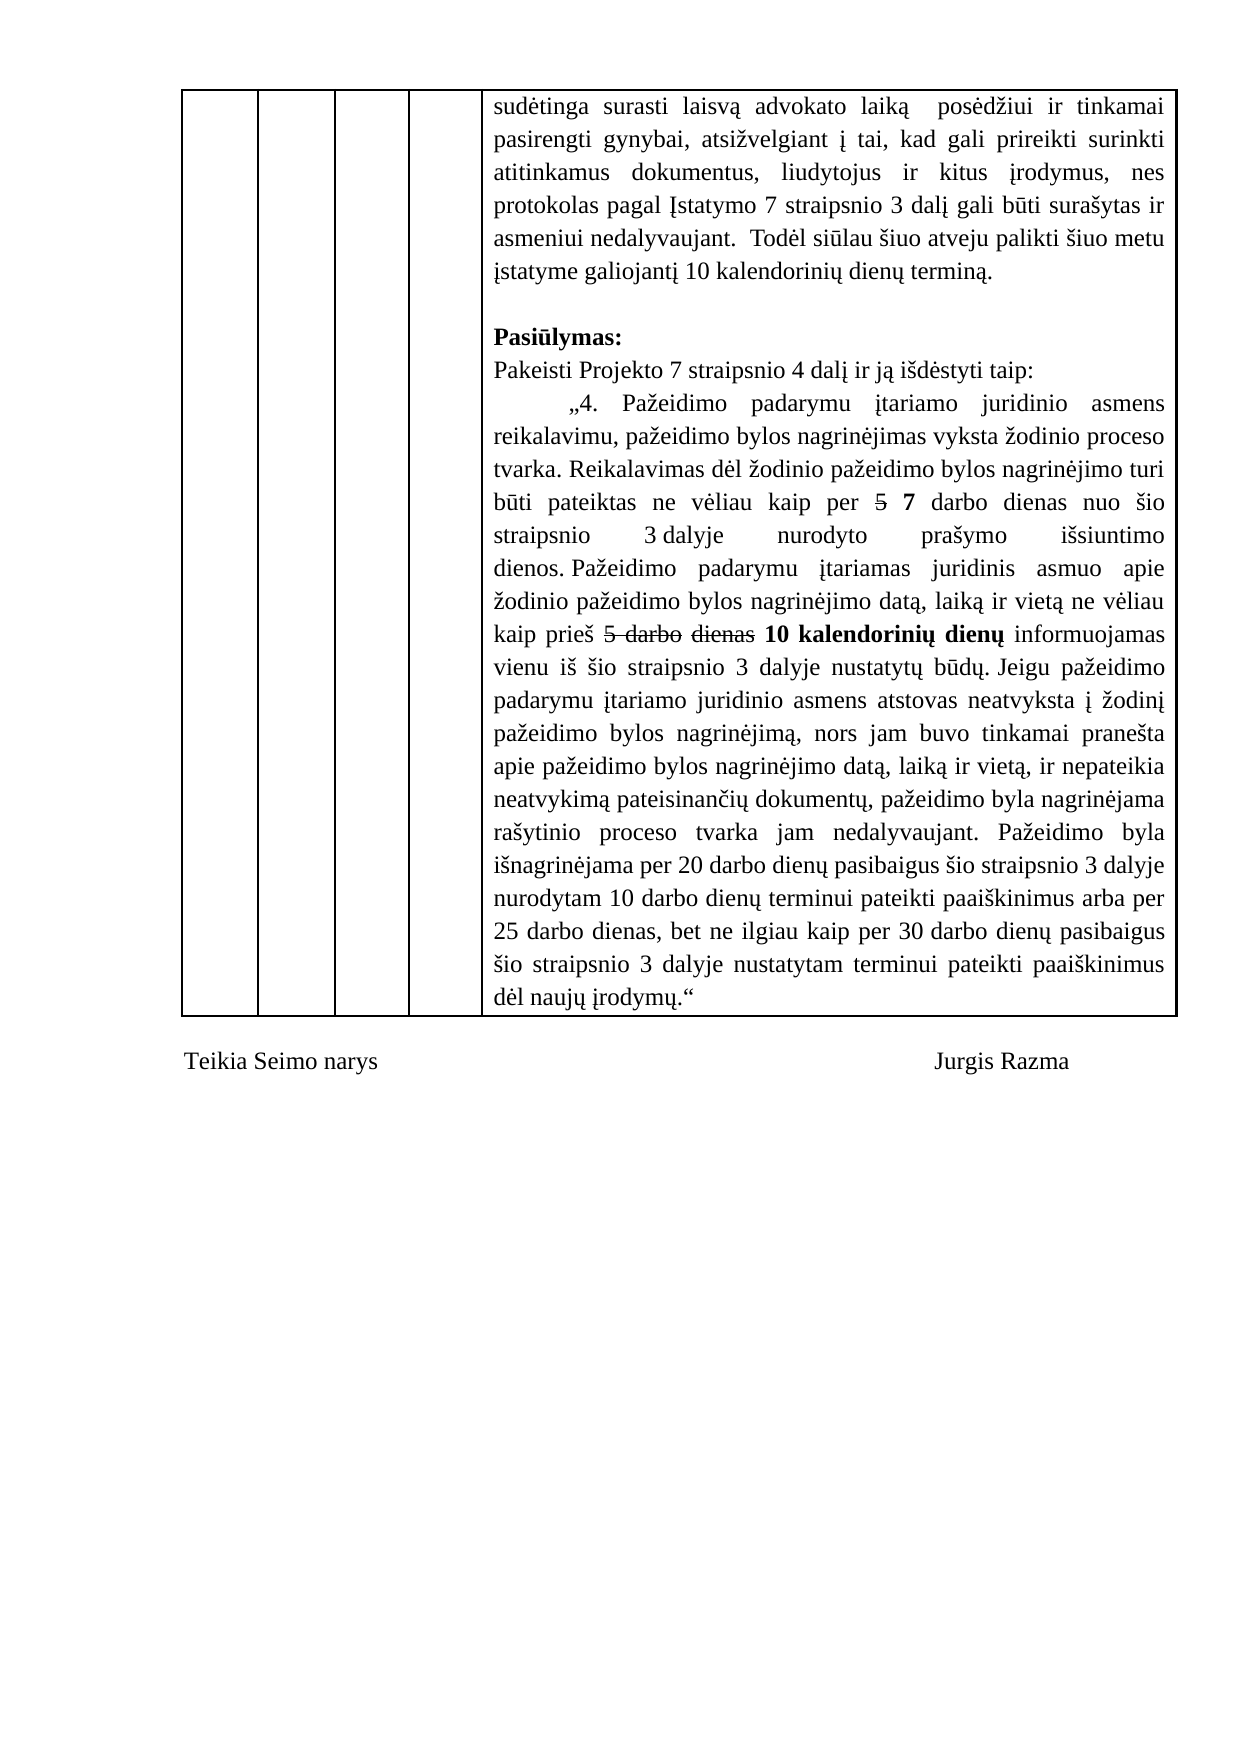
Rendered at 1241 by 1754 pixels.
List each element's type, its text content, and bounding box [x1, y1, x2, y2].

table_cell [259, 91, 334, 1015]
table_cell [410, 91, 481, 1015]
table_cell sudėtinga surasti laisvą advokato laiką posėdžiui ir tinkamai pasirengti gynybai, atsižvelgiant į tai, kad gali prireikti surinkti atitinkamus dokumentus, liudytojus ir kitus įrodymus, nes protokolas pagal Įstatymo 7 straipsnio 3 dalį gali būti surašytas ir asmeniui nedalyvaujant. Todėl siūlau šiuo atveju palikti šiuo metu įstatyme galiojantį 10 kalendorinių dienų terminą. Pasiūlymas: Pakeisti Projekto 7 straipsnio 4 dalį ir ją išdėstyti taip: „4. Pažeidimo padarymu įtariamo juridinio asmens reikalavimu, pažeidimo bylos nagrinėjimas vyksta žodinio proceso tvarka. Reikalavimas dėl žodinio pažeidimo bylos nagrinėjimo turi būti pateiktas ne vėliau kaip per 5 7 darbo dienas nuo šio straipsnio 3 dalyje nurodyto prašymo išsiuntimo dienos. Pažeidimo padarymu įtariamas juridinis asmuo apie žodinio pažeidimo bylos nagrinėjimo datą, laiką ir vietą ne vėliau kaip prieš 5 darbo dienas 10 kalendorinių dienų informuojamas vienu iš šio straipsnio 3 dalyje nustatytų būdų. Jeigu pažeidimo padarymu įtariamo juridinio asmens atstovas neatvyksta į žodinį pažeidimo bylos nagrinėjimą, nors jam buvo tinkamai pranešta apie pažeidimo bylos nagrinėjimo datą, laiką ir vietą, ir nepateikia neatvykimą pateisinančių dokumentų, pažeidimo byla nagrinėjama rašytinio proceso tvarka jam nedalyvaujant. Pažeidimo byla išnagrinėjama per 20 darbo dienų pasibaigus šio straipsnio 3 dalyje nurodytam 10 darbo dienų terminui pateikti paaiškinimus arba per 25 darbo dienas, bet ne ilgiau kaip per 30 darbo dienų pasibaigus šio straipsnio 3 dalyje nustatytam terminui pateikti paaiškinimus dėl naujų įrodymų.“ [483, 91, 1175, 1015]
text Teikia Seimo narys Jurgis Razma [177, 1046, 1181, 1074]
table_cell [183, 91, 257, 1015]
table_cell [336, 91, 408, 1015]
